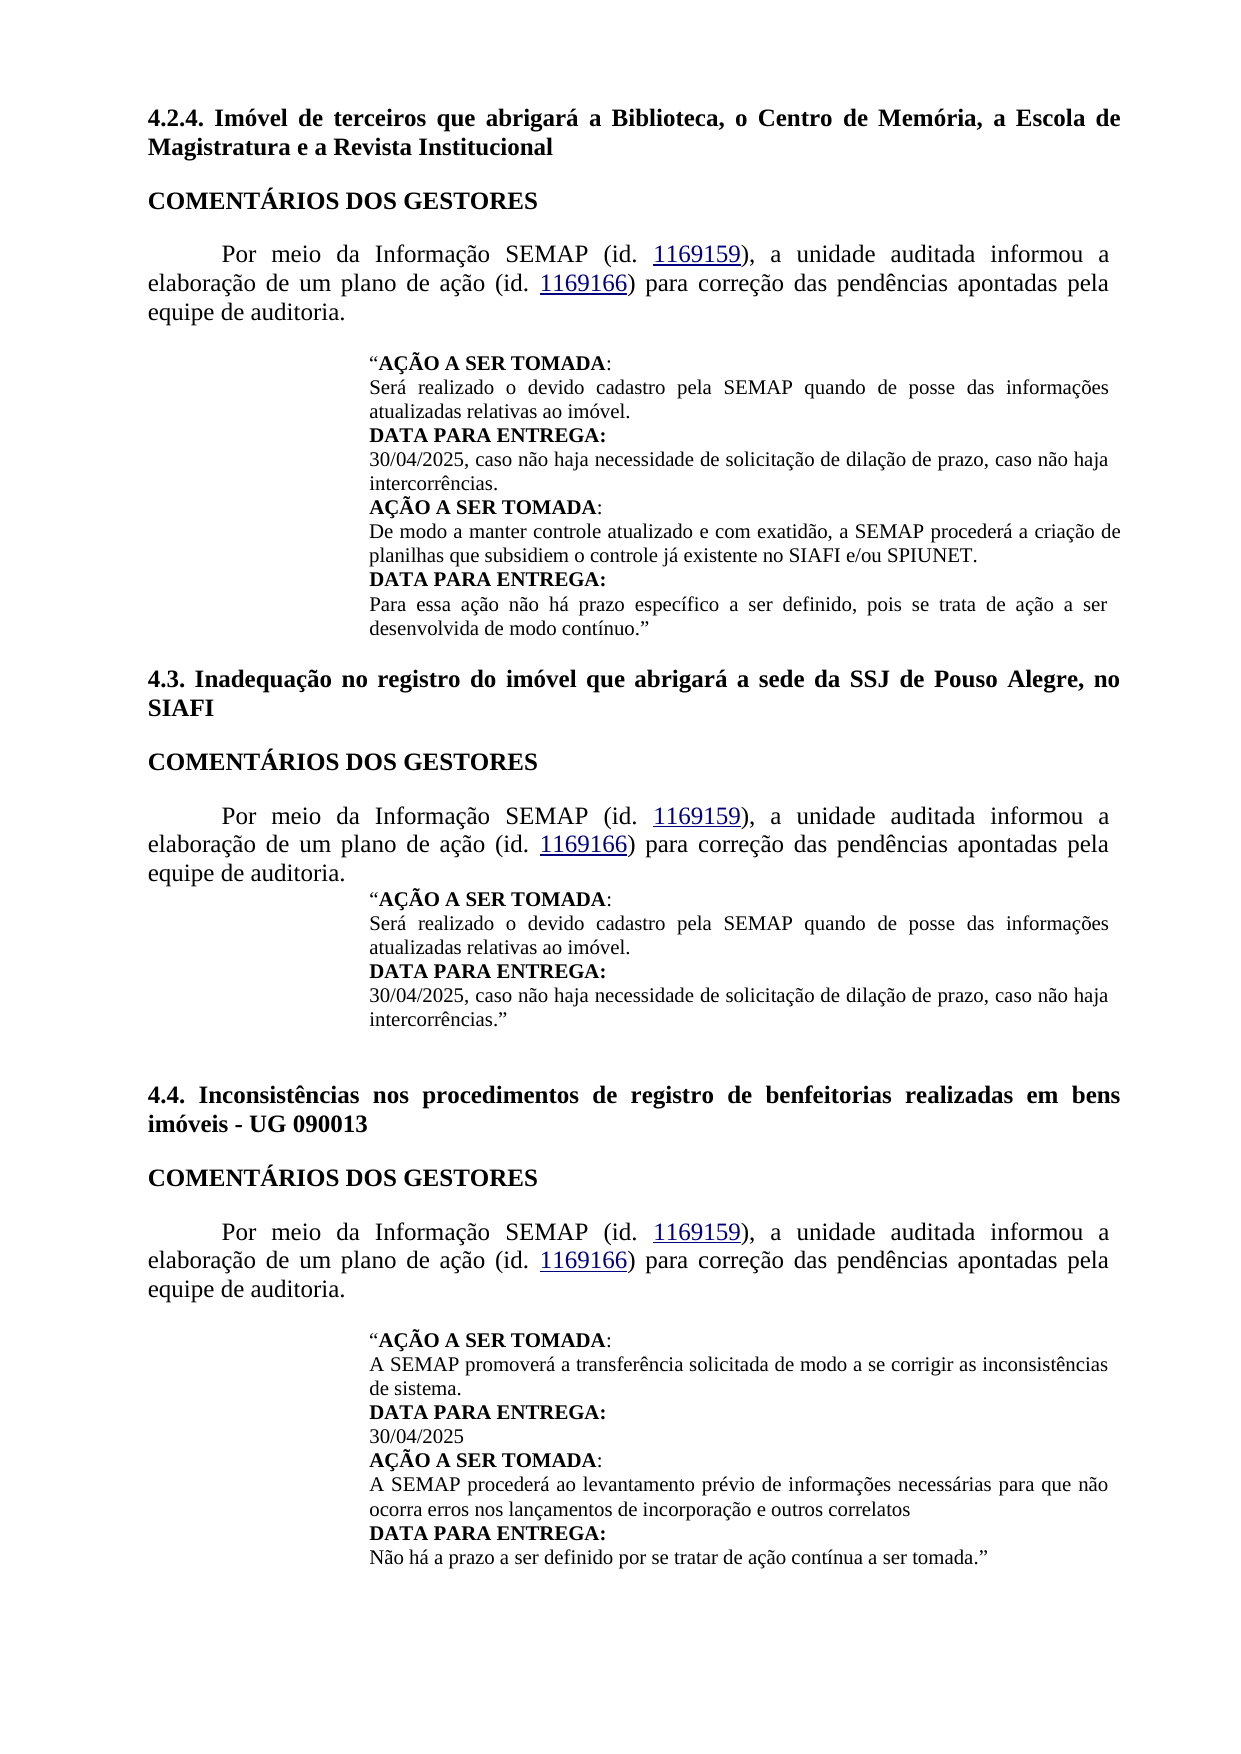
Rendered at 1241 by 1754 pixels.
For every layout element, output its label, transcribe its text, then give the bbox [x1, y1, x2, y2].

text DATA PARA ENTREGA: [369, 423, 1110, 447]
text 4.2.4. Imóvel de terceiros que abrigará a Biblioteca, o Centro de Memória, a Escola de Magistratura e a Revista Institucional [148, 103, 1122, 161]
text DATA PARA ENTREGA: [369, 1521, 1110, 1544]
text COMENTÁRIOS DOS GESTORES [148, 186, 1109, 214]
text 30/04/2025 [369, 1424, 1110, 1448]
text 4.4. Inconsistências nos procedimentos de registro de benfeitorias realizadas em bens imóveis - UG 090013 [148, 1081, 1122, 1138]
text Por meio da Informação SEMAP (id. 1169159), a unidade auditada informou a elaboração de um plano de ação (id. 1169166) para correção das pendências apontadas pela equipe de auditoria. [148, 1217, 1109, 1303]
text Para essa ação não há prazo específico a ser definido, pois se trata de ação a ser desenvolvida de modo contínuo.” [369, 591, 1110, 639]
text A SEMAP promoverá a transferência solicitada de modo a se corrigir as inconsistências de sistema. [369, 1352, 1110, 1400]
text De modo a manter controle atualizado e com exatidão, a SEMAP procederá a criação de planilhas que subsidiem o controle já existente no SIAFI e/ou SPIUNET. [369, 519, 1122, 567]
text DATA PARA ENTREGA: [369, 1400, 1110, 1424]
text “AÇÃO A SER TOMADA: [295, 1328, 1109, 1352]
text “AÇÃO A SER TOMADA: [295, 351, 1109, 375]
text Será realizado o devido cadastro pela SEMAP quando de posse das informações atualizadas relativas ao imóvel. [369, 375, 1110, 423]
text Por meio da Informação SEMAP (id. 1169159), a unidade auditada informou a elaboração de um plano de ação (id. 1169166) para correção das pendências apontadas pela equipe de auditoria. [148, 801, 1109, 887]
text 4.3. Inadequação no registro do imóvel que abrigará a sede da SSJ de Pouso Alegre, no SIAFI [148, 664, 1122, 722]
text 30/04/2025, caso não haja necessidade de solicitação de dilação de prazo, caso não haja intercorrências. [369, 447, 1110, 495]
text Por meio da Informação SEMAP (id. 1169159), a unidade auditada informou a elaboração de um plano de ação (id. 1169166) para correção das pendências apontadas pela equipe de auditoria. [148, 239, 1109, 326]
text DATA PARA ENTREGA: [369, 959, 1110, 983]
text “AÇÃO A SER TOMADA: [369, 887, 1110, 911]
text Será realizado o devido cadastro pela SEMAP quando de posse das informações atualizadas relativas ao imóvel. [369, 911, 1110, 959]
text AÇÃO A SER TOMADA: [369, 1448, 1110, 1472]
text 30/04/2025, caso não haja necessidade de solicitação de dilação de prazo, caso não haja intercorrências.” [369, 983, 1110, 1031]
text A SEMAP procederá ao levantamento prévio de informações necessárias para que não ocorra erros nos lançamentos de incorporação e outros correlatos [369, 1472, 1110, 1521]
text COMENTÁRIOS DOS GESTORES [148, 1163, 1109, 1192]
text DATA PARA ENTREGA: [369, 567, 1110, 591]
text AÇÃO A SER TOMADA: [369, 495, 1110, 519]
text COMENTÁRIOS DOS GESTORES [148, 747, 1109, 776]
text Não há a prazo a ser definido por se tratar de ação contínua a ser tomada.” [369, 1544, 1110, 1569]
